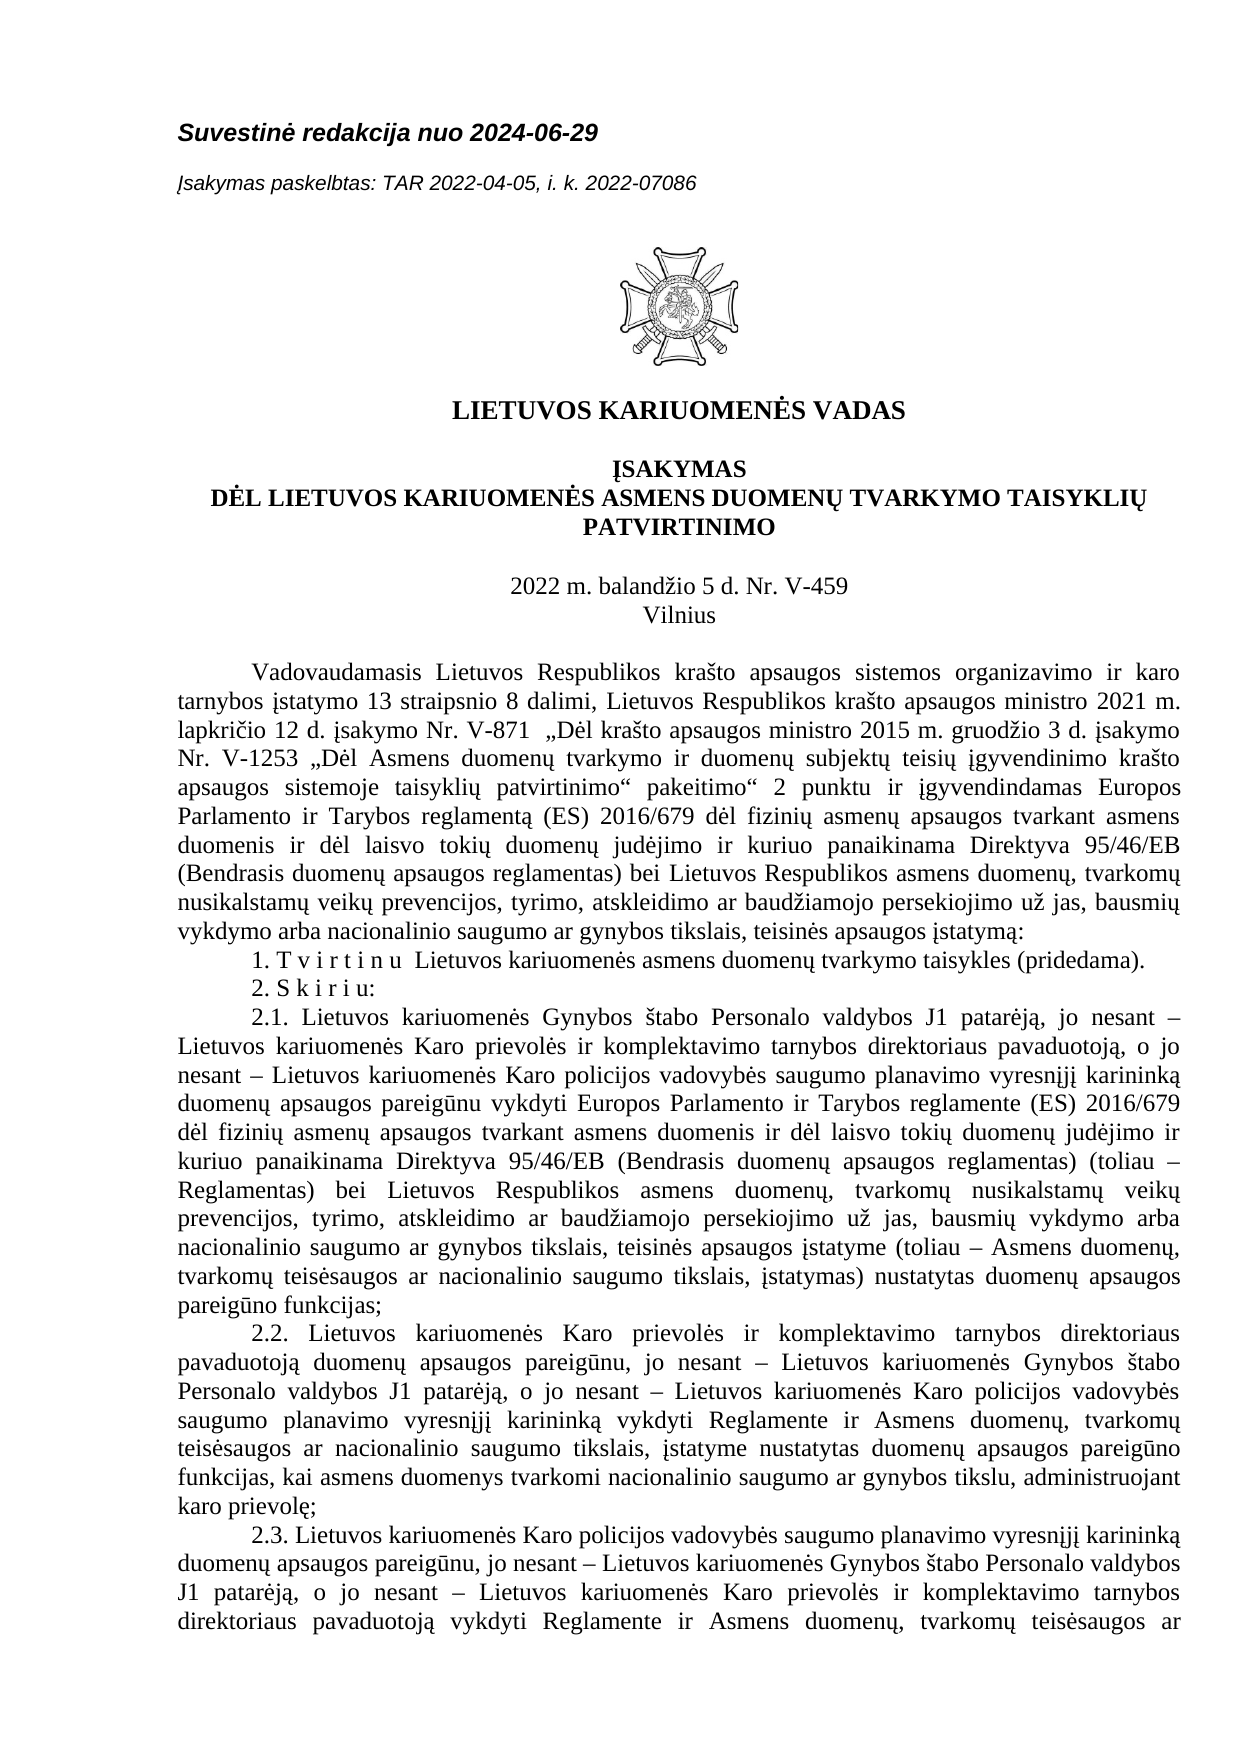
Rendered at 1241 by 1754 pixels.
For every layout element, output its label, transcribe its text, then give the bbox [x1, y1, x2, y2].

text ĮSAKYMAS [177, 454, 1181, 483]
text 2.3. Lietuvos kariuomenės Karo policijos vadovybės saugumo planavimo vyresnįjį karininką duomenų apsaugos pareigūnu, jo nesant – Lietuvos kariuomenės Gynybos štabo Personalo valdybos J1 patarėją, o jo nesant – Lietuvos kariuomenės Karo prievolės ir komplektavimo tarnybos direktoriaus pavaduotoją vykdyti Reglamente ir Asmens duomenų, tvarkomų teisėsaugos ar [177, 1520, 1181, 1635]
text Įsakymas paskelbtas: TAR 2022-04-05, i. k. 2022-07086 [177, 171, 1181, 195]
text Vilnius [177, 600, 1181, 628]
text 2. S k i r i u: [177, 973, 1181, 1002]
text Suvestinė redakcija nuo 2024-06-29 [177, 118, 1181, 147]
text Lietuvos kariuomenės vadas [177, 394, 1181, 425]
text Vadovaudamasis Lietuvos Respublikos krašto apsaugos sistemos organizavimo ir karo tarnybos įstatymo 13 straipsnio 8 dalimi, Lietuvos Respublikos krašto apsaugos ministro 2021 m. lapkričio 12 d. įsakymo Nr. V-871 „Dėl krašto apsaugos ministro 2015 m. gruodžio 3 d. įsakymo Nr. V-1253 „Dėl Asmens duomenų tvarkymo ir duomenų subjektų teisių įgyvendinimo krašto apsaugos sistemoje taisyklių patvirtinimo“ pakeitimo“ 2 punktu ir įgyvendindamas Europos Parlamento ir Tarybos reglamentą (ES) 2016/679 dėl fizinių asmenų apsaugos tvarkant asmens duomenis ir dėl laisvo tokių duomenų judėjimo ir kuriuo panaikinama Direktyva 95/46/EB (Bendrasis duomenų apsaugos reglamentas) bei Lietuvos Respublikos asmens duomenų, tvarkomų nusikalstamų veikų prevencijos, tyrimo, atskleidimo ar baudžiamojo persekiojimo už jas, bausmių vykdymo arba nacionalinio saugumo ar gynybos tikslais, teisinės apsaugos įstatymą: [177, 657, 1181, 945]
text 2.2. Lietuvos kariuomenės Karo prievolės ir komplektavimo tarnybos direktoriaus pavaduotoją duomenų apsaugos pareigūnu, jo nesant – Lietuvos kariuomenės Gynybos štabo Personalo valdybos J1 patarėją, o jo nesant – Lietuvos kariuomenės Karo policijos vadovybės saugumo planavimo vyresnįjį karininką vykdyti Reglamente ir Asmens duomenų, tvarkomų teisėsaugos ar nacionalinio saugumo tikslais, įstatyme nustatytas duomenų apsaugos pareigūno funkcijas, kai asmens duomenys tvarkomi nacionalinio saugumo ar gynybos tikslu, administruojant karo prievolę; [177, 1318, 1181, 1520]
text 2.1. Lietuvos kariuomenės Gynybos štabo Personalo valdybos J1 patarėją, jo nesant – Lietuvos kariuomenės Karo prievolės ir komplektavimo tarnybos direktoriaus pavaduotoją, o jo nesant – Lietuvos kariuomenės Karo policijos vadovybės saugumo planavimo vyresnįjį karininką duomenų apsaugos pareigūnu vykdyti Europos Parlamento ir Tarybos reglamente (ES) 2016/679 dėl fizinių asmenų apsaugos tvarkant asmens duomenis ir dėl laisvo tokių duomenų judėjimo ir kuriuo panaikinama Direktyva 95/46/EB (Bendrasis duomenų apsaugos reglamentas) (toliau – Reglamentas) bei Lietuvos Respublikos asmens duomenų, tvarkomų nusikalstamų veikų prevencijos, tyrimo, atskleidimo ar baudžiamojo persekiojimo už jas, bausmių vykdymo arba nacionalinio saugumo ar gynybos tikslais, teisinės apsaugos įstatyme (toliau – Asmens duomenų, tvarkomų teisėsaugos ar nacionalinio saugumo tikslais, įstatymas) nustatytas duomenų apsaugos pareigūno funkcijas; [177, 1002, 1181, 1318]
text 2022 m. balandžio 5 d. Nr. V-459 [177, 571, 1181, 600]
text DĖL LIETUVOS KARIUOMENĖS ASMENS DUOMENŲ TVARKYMO TAISYKLIŲ PATVIRTINIMO [177, 483, 1181, 540]
text 1. T v i r t i n u Lietuvos kariuomenės asmens duomenų tvarkymo taisykles (pridedama). [177, 945, 1181, 973]
